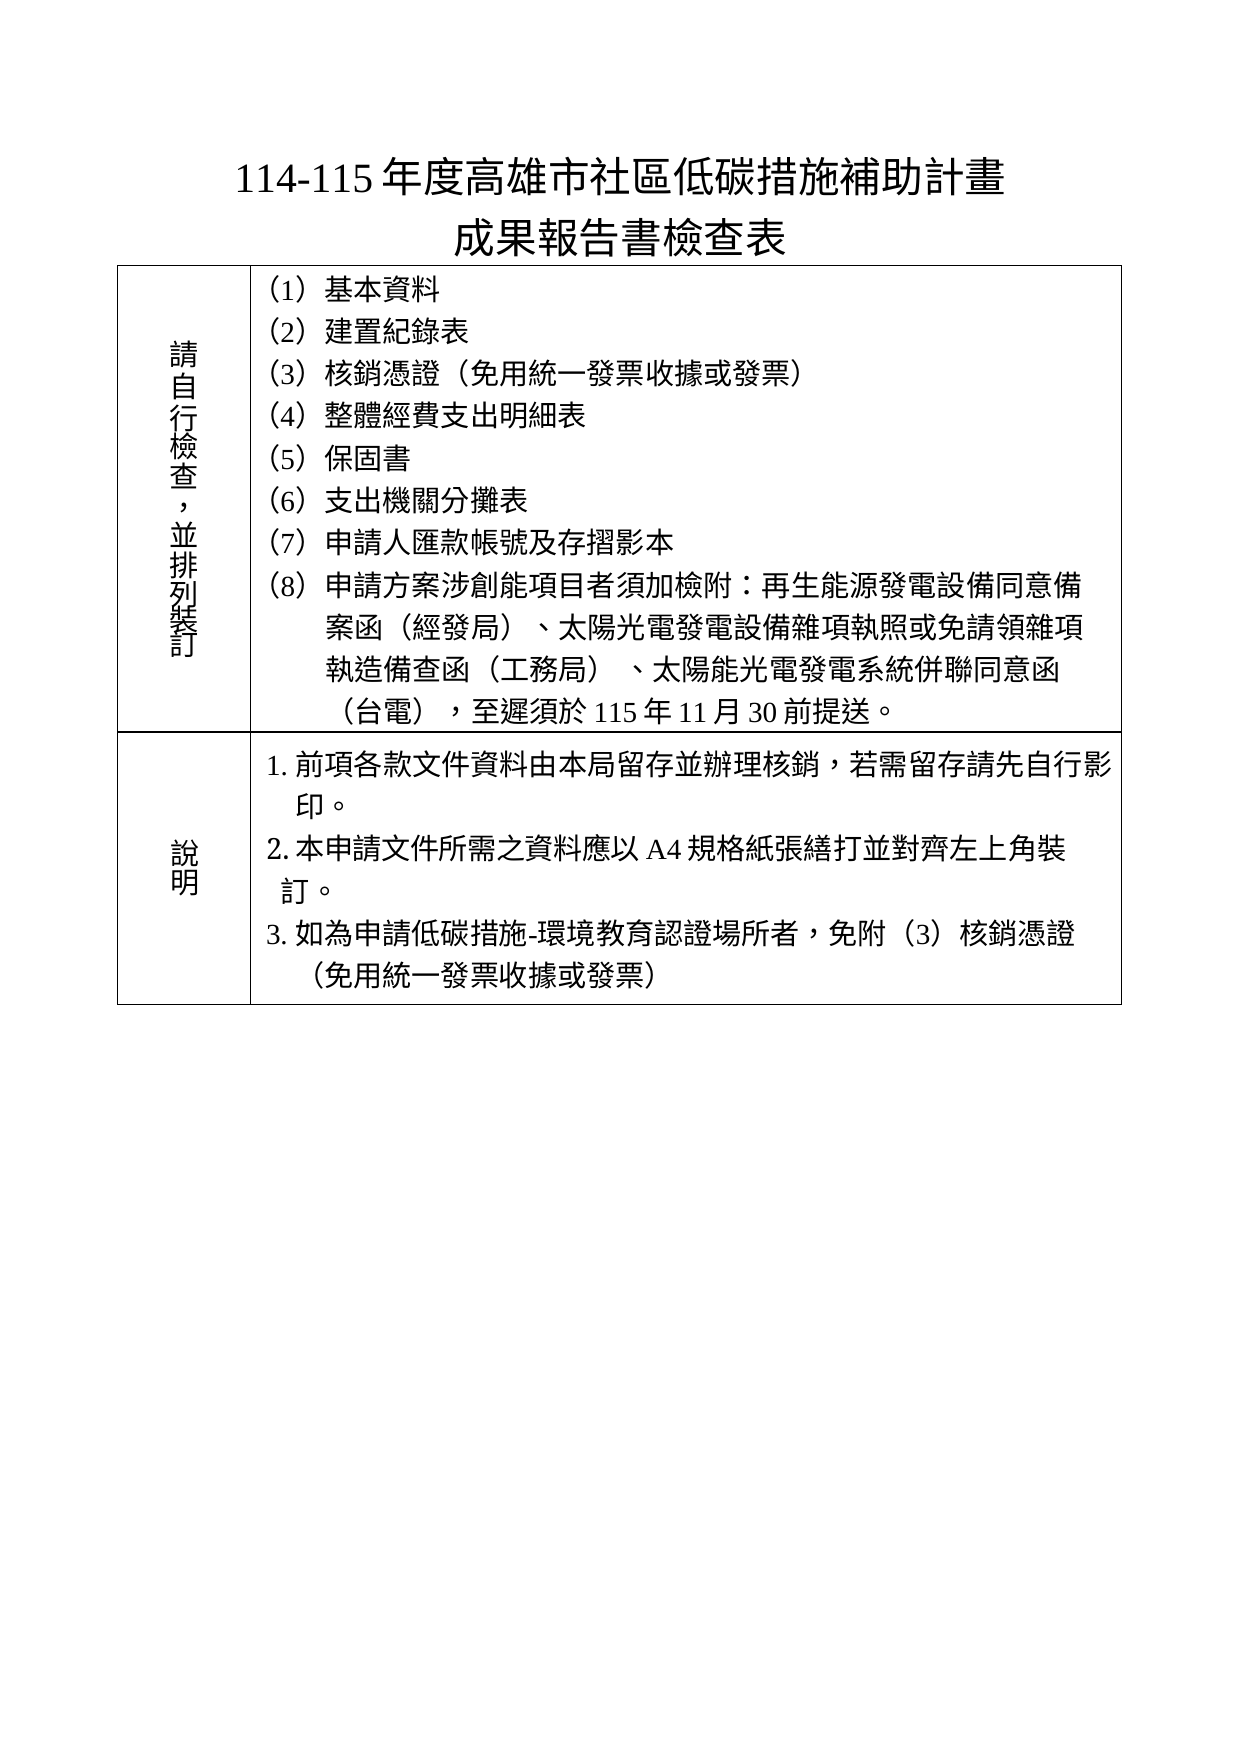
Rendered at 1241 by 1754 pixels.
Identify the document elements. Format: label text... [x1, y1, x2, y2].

table_header （1）基本資料 （2）建置紀錄表 （3）核銷憑證（免用統一發票收據或發票） （4）整體經費支出明細表 （5）保固書 （6）支出機關分攤表 （7）申請人匯款帳號及存摺影本 （8）申請方案涉創能項目者須加檢附：再生能源發電設備同意備案函（經發局）、太陽光電發電設備雜項執照或免請領雜項執造備查函（工務局） 、太陽能光電發電系統併聯同意函（台電），至遲須於115年11月30前提送。 [251, 266, 1121, 731]
table_header 請 自 行檢 查 ， 並 排 列裝訂 [118, 266, 250, 731]
table_cell 說明 [118, 733, 250, 1004]
text 114-115年度高雄市社區低碳措施補助計畫 [118, 144, 1122, 205]
text 成果報告書檢查表 [118, 205, 1122, 265]
table_cell 前項各款文件資料由本局留存並辦理核銷，若需留存請先自行影印。 本申請文件所需之資料應以 A4規格紙張繕打並對齊左上角裝訂。 如為申請低碳措施-環境教育認證場所者，免附（3）核銷憑證（免用統一發票收據或發票） [251, 733, 1121, 1004]
